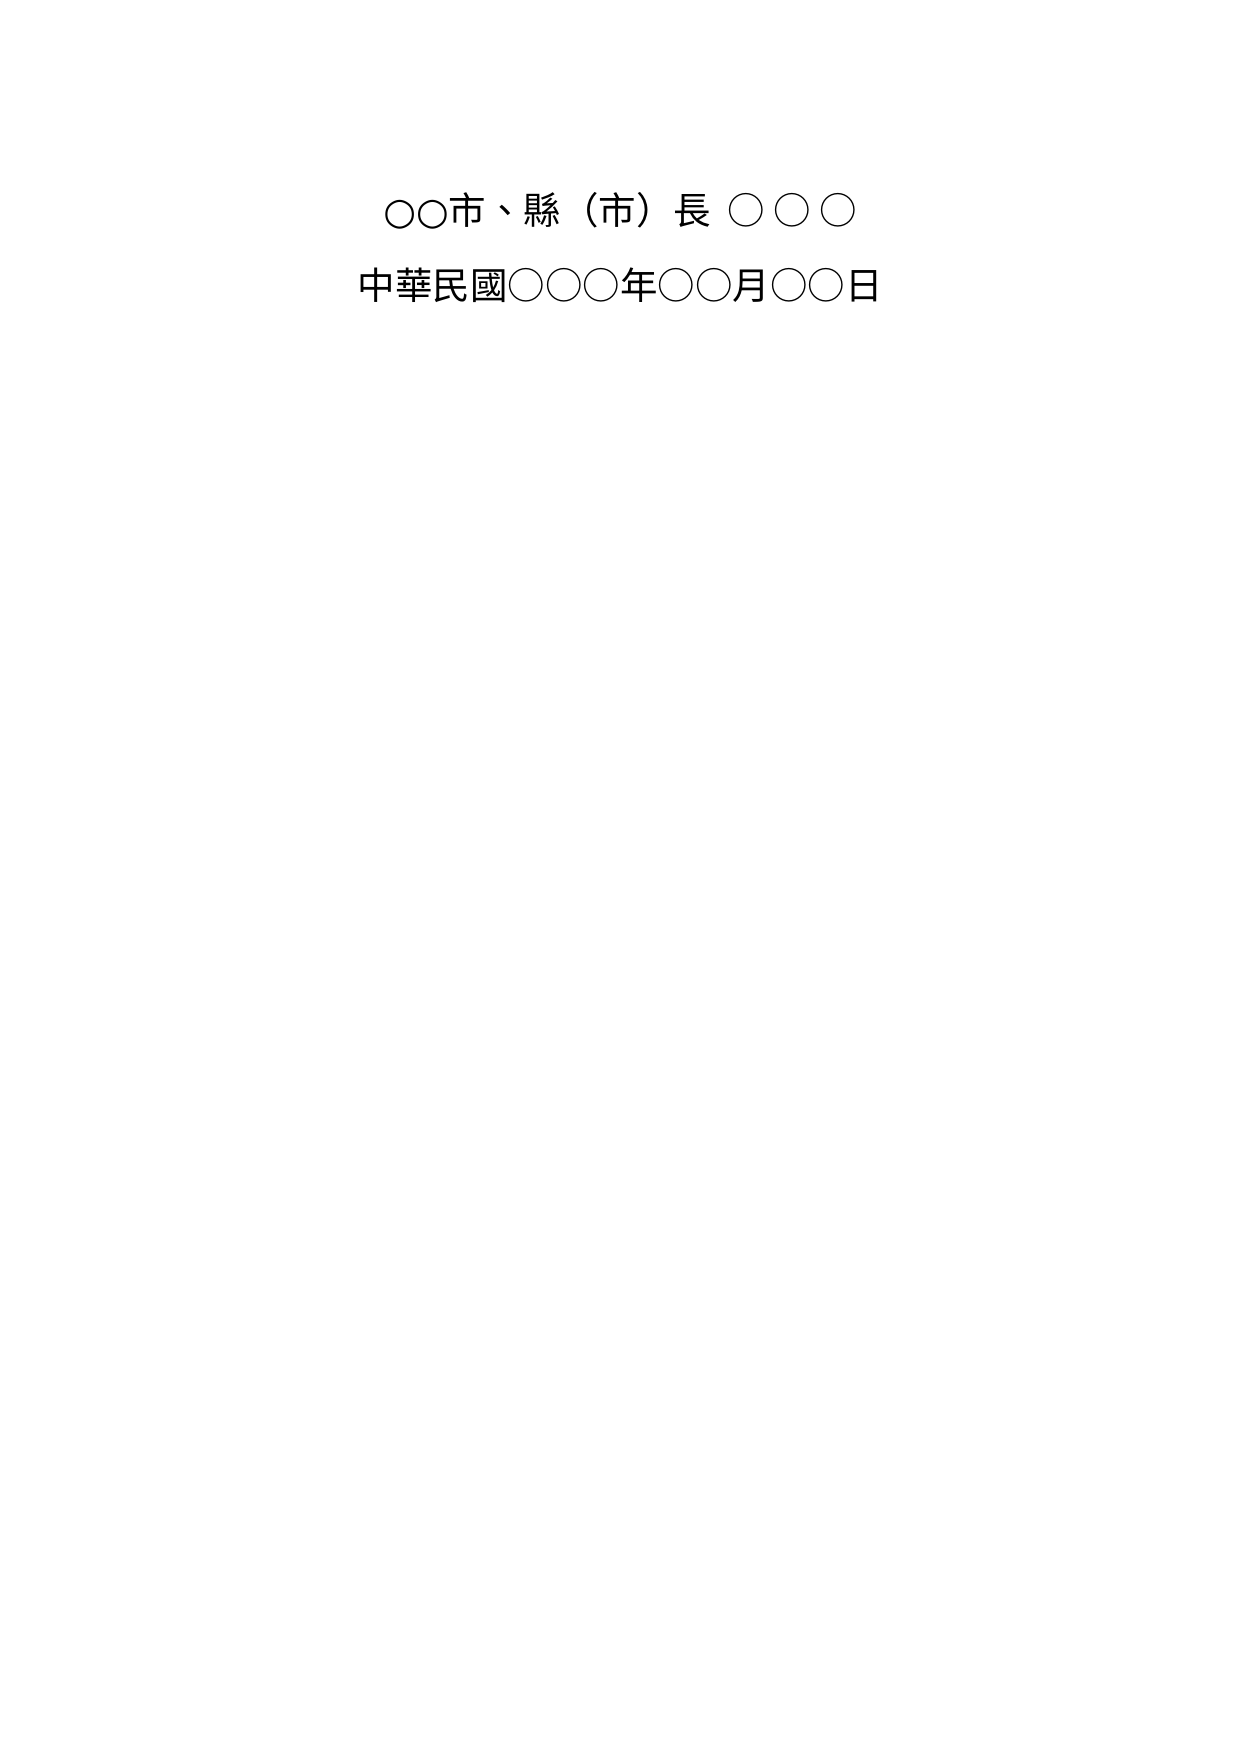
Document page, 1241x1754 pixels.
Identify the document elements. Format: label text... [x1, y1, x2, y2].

text ○○市、縣（市）長 ○ ○ ○ [118, 164, 1122, 239]
text 中華民國○○○年○○月○○日 [118, 239, 1122, 314]
